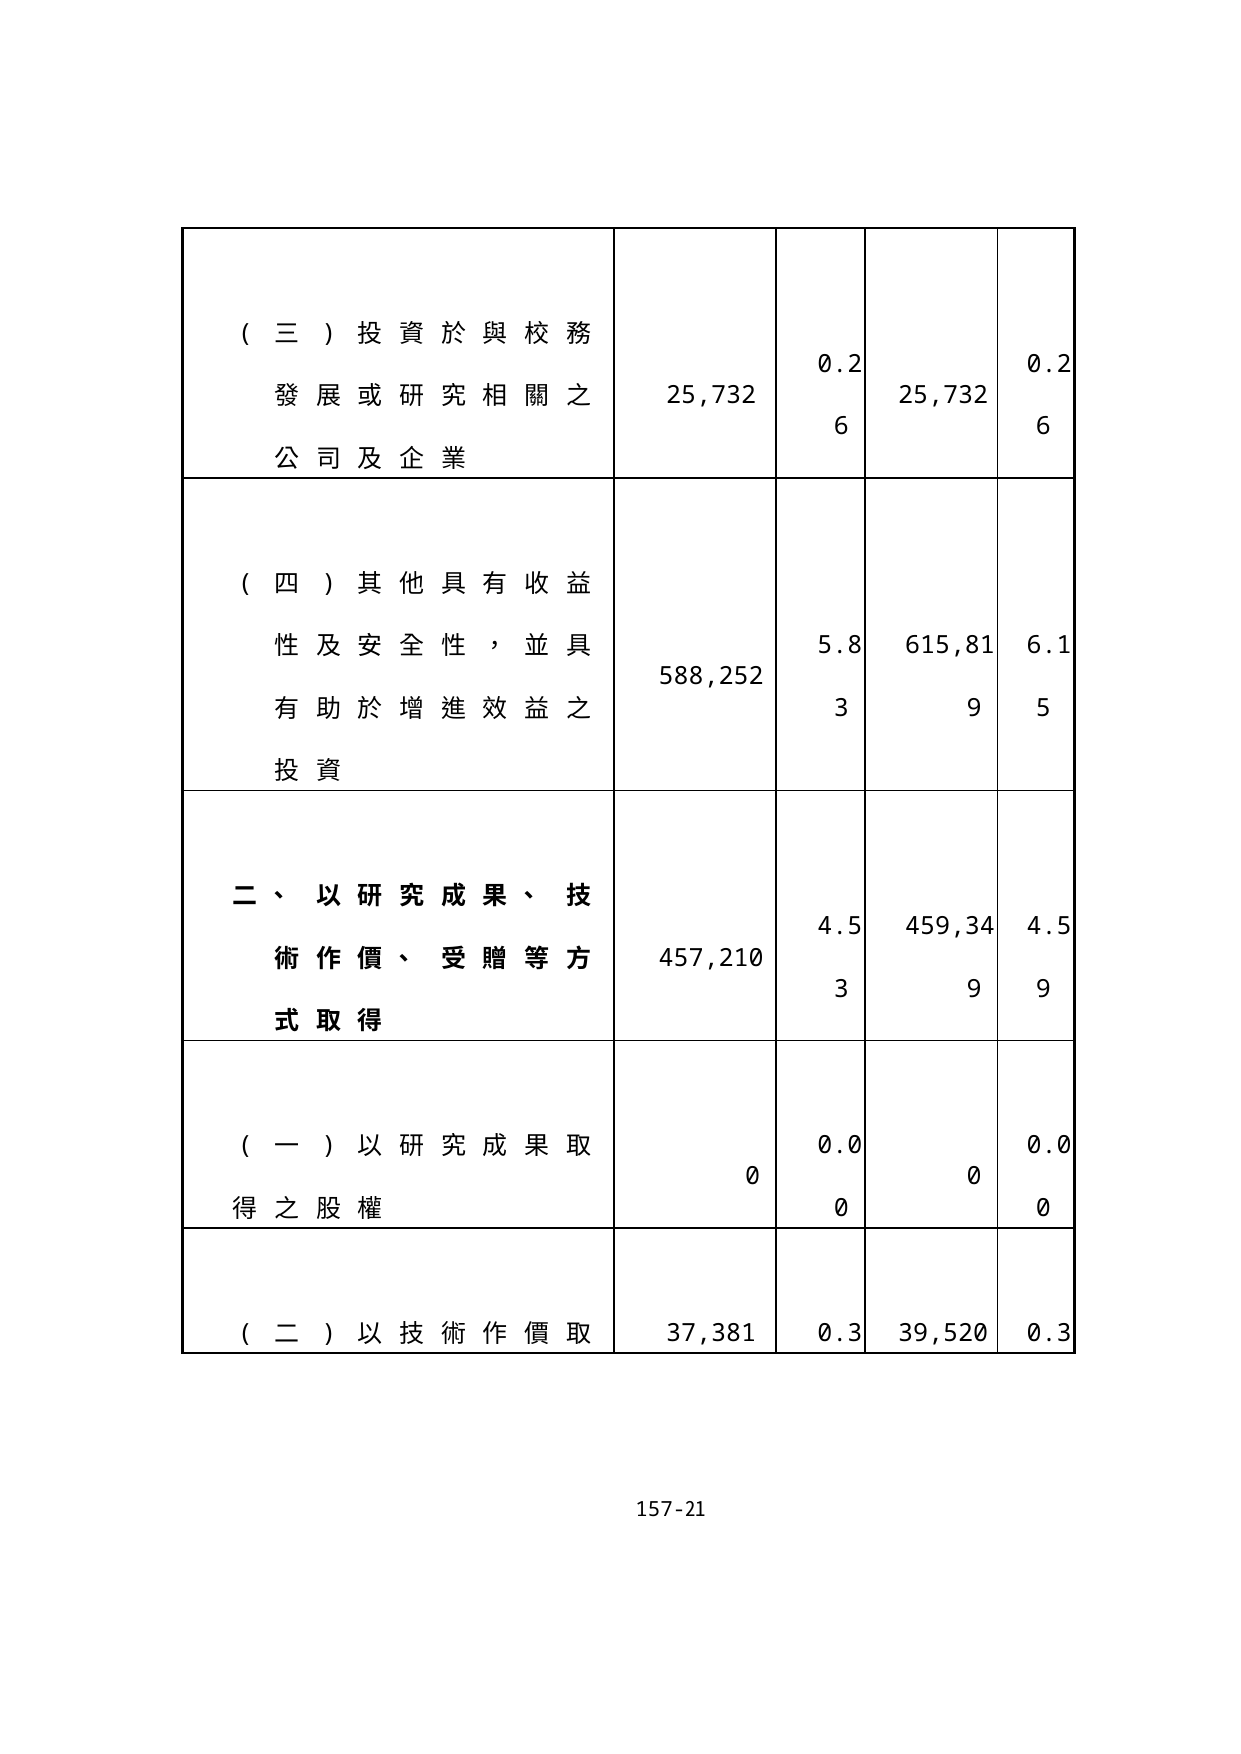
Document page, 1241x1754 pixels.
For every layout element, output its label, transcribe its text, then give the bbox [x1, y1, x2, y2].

table_cell 37,381 [615, 1229, 775, 1352]
table_cell 6.15 [998, 479, 1073, 790]
table_cell 0 [615, 1041, 775, 1227]
table_cell 0.26 [998, 229, 1073, 477]
table_cell 25,732 [615, 229, 775, 477]
table_cell 0.00 [998, 1041, 1073, 1227]
table_cell 4.59 [998, 791, 1073, 1040]
table_cell 0 [866, 1041, 997, 1227]
table_cell 459,349 [866, 791, 997, 1040]
table_cell 0.3 [777, 1229, 864, 1352]
table_cell 588,252 [615, 479, 775, 790]
table_cell 615,819 [866, 479, 997, 790]
table_cell 4.53 [777, 791, 864, 1040]
table_cell 457,210 [615, 791, 775, 1040]
table_cell (二)以技術作價取 [184, 1229, 613, 1352]
table_cell 0.00 [777, 1041, 864, 1227]
table_cell 39,520 [866, 1229, 997, 1352]
table_cell (一)以研究成果取得之股權 [184, 1041, 613, 1227]
table_cell 0.26 [777, 229, 864, 477]
table_cell 25,732 [866, 229, 997, 477]
table_cell (三)投資於與校務發展或研究相關之公司及企業 [184, 229, 613, 477]
table_cell (四)其他具有收益性及安全性，並具有助於增進效益之投資 [184, 479, 613, 790]
table_cell 5.83 [777, 479, 864, 790]
table_cell 0.3 [998, 1229, 1073, 1352]
table_cell 二、以研究成果、技術作價、受贈等方式取得 [184, 791, 613, 1040]
